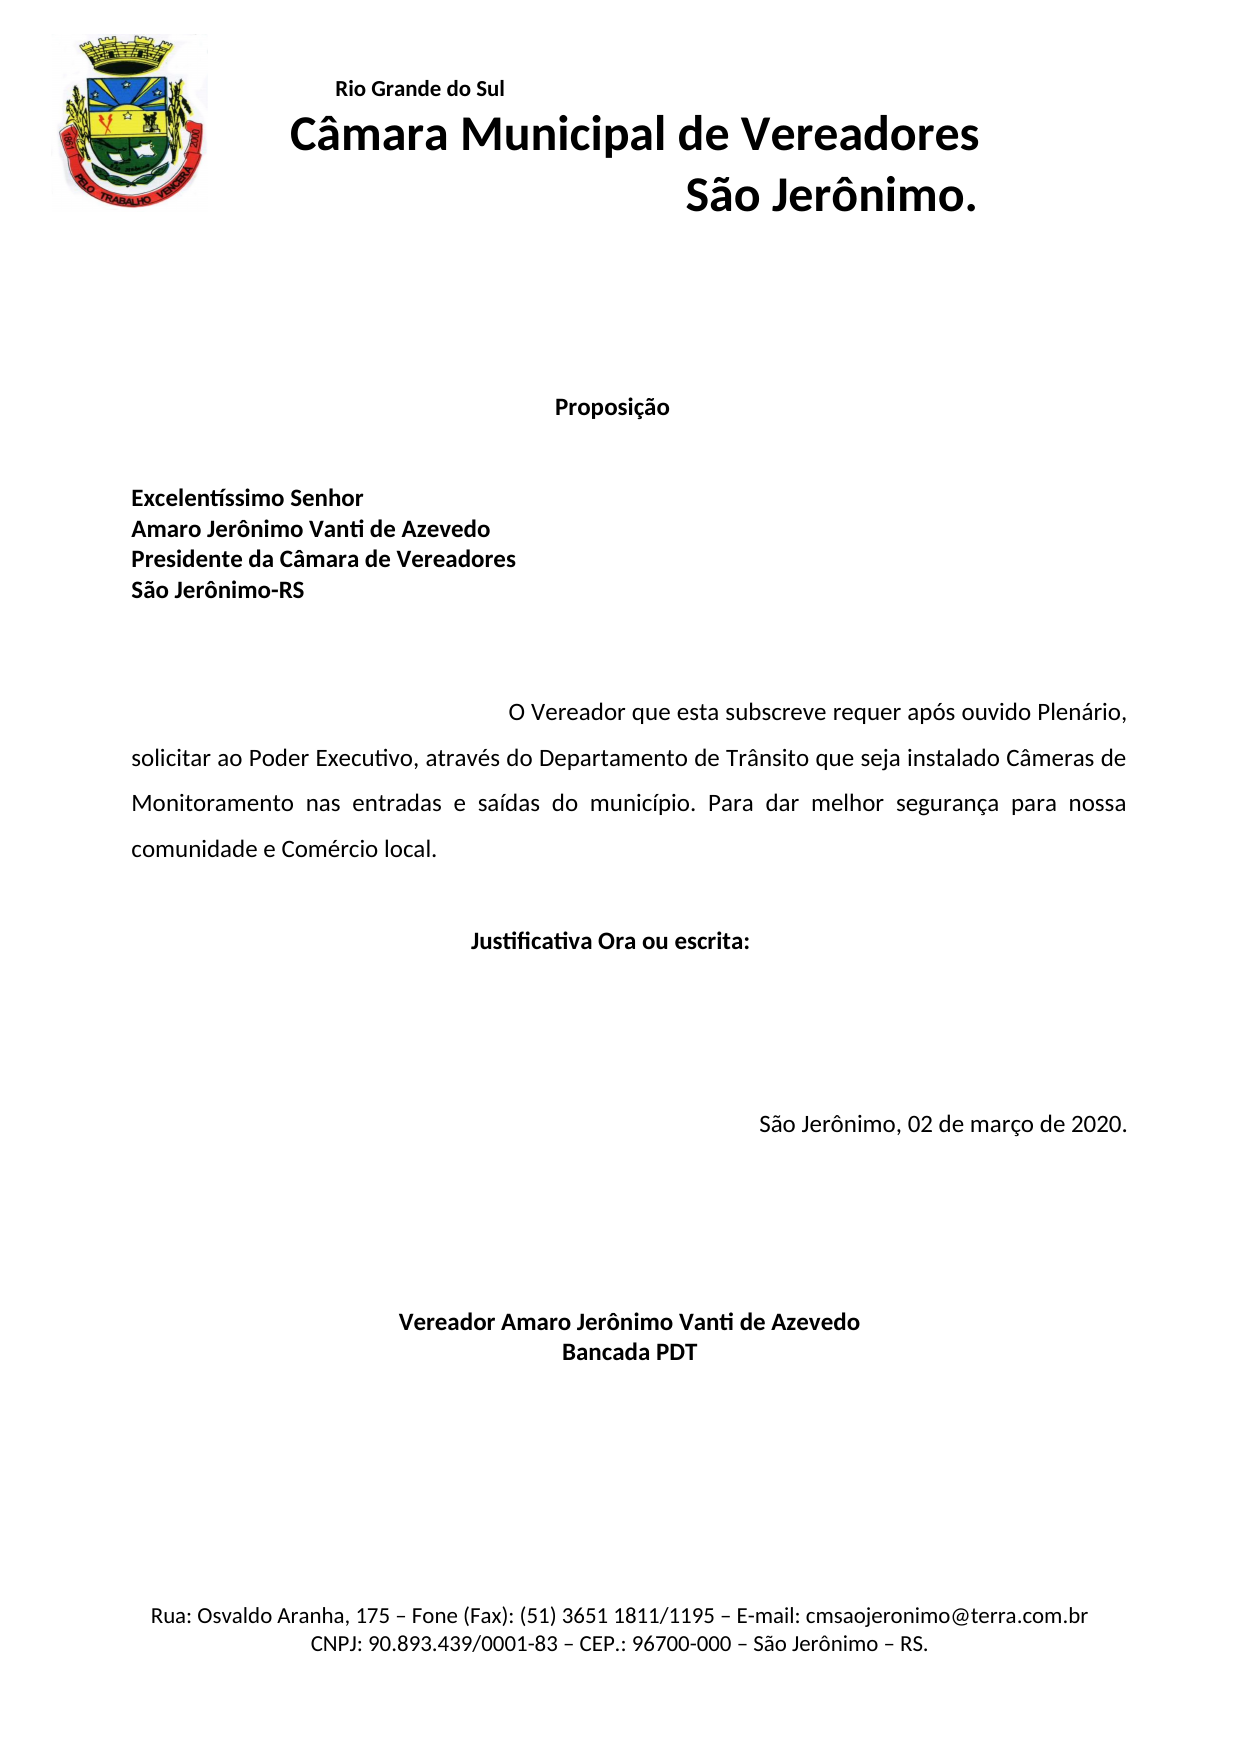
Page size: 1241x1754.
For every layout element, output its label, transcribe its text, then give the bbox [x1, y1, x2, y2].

text Justificativa Ora ou escrita: [131, 925, 1128, 955]
text São Jerônimo, 02 de março de 2020. [131, 1108, 1128, 1138]
text O Vereador que esta subscreve requer após ouvido Plenário, solicitar ao Poder Executivo, através do Departamento de Trânsito que seja instalado Câmeras de Monitoramento nas entradas e saídas do município. Para dar melhor segurança para nossa comunidade e Comércio local. [131, 696, 1128, 864]
text Vereador Amaro Jerônimo Vanti de Azevedo [131, 1306, 1128, 1337]
text Excelentíssimo Senhor [131, 483, 1128, 513]
text Proposição [400, 391, 1128, 422]
text Presidente da Câmara de Vereadores [131, 544, 1128, 574]
text Amaro Jerônimo Vanti de Azevedo [131, 513, 1128, 544]
text São Jerônimo-RS [131, 574, 1128, 605]
subtitle Bancada PDT [131, 1337, 1128, 1367]
